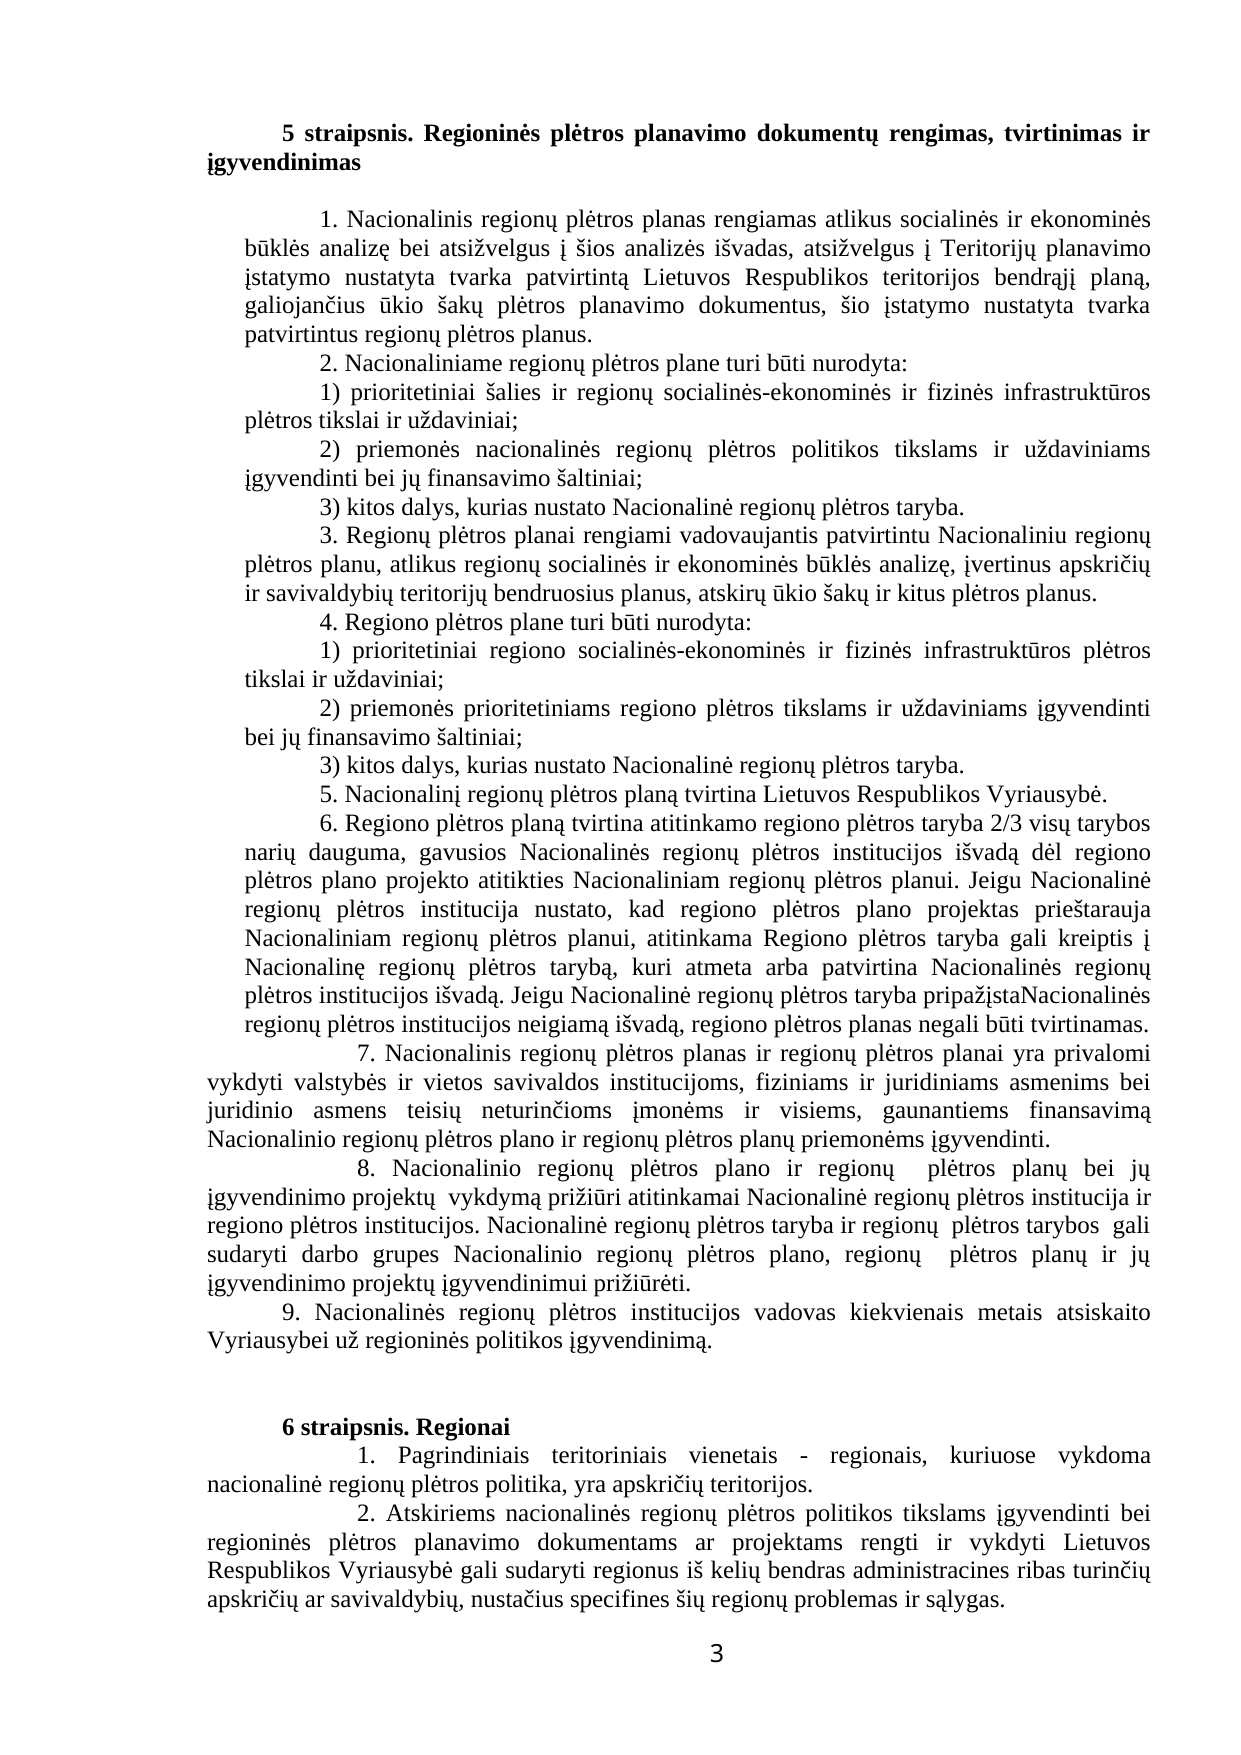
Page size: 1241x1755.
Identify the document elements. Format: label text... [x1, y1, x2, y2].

text 6 straipsnis. Regionai [207, 1412, 1152, 1441]
text 9. Nacionalinės regionų plėtros institucijos vadovas kiekvienais metais atsiskaito Vyriausybei už regioninės politikos įgyvendinimą. [207, 1297, 1152, 1354]
text 1. Pagrindiniais teritoriniais vienetais - regionais, kuriuose vykdoma nacionalinė regionų plėtros politika, yra apskričių teritorijos. [207, 1441, 1152, 1498]
text 2) priemonės nacionalinės regionų plėtros politikos tikslams ir uždaviniams įgyvendinti bei jų finansavimo šaltiniai; [244, 434, 1152, 492]
text 7. Nacionalinis regionų plėtros planas ir regionų plėtros planai yra privalomi vykdyti valstybės ir vietos savivaldos institucijoms, fiziniams ir juridiniams asmenims bei juridinio asmens teisių neturinčioms įmonėms ir visiems, gaunantiems finansavimą Nacionalinio regionų plėtros plano ir regionų plėtros planų priemonėms įgyvendinti. [207, 1038, 1152, 1153]
text 2) priemonės prioritetiniams regiono plėtros tikslams ir uždaviniams įgyvendinti bei jų finansavimo šaltiniai; [244, 693, 1152, 751]
text 1) prioritetiniai regiono socialinės-ekonominės ir fizinės infrastruktūros plėtros tikslai ir uždaviniai; [244, 636, 1152, 693]
text 5 straipsnis. Regioninės plėtros planavimo dokumentų rengimas, tvirtinimas ir įgyvendinimas [207, 118, 1152, 176]
text 6. Regiono plėtros planą tvirtina atitinkamo regiono plėtros taryba 2/3 visų tarybos narių dauguma, gavusios Nacionalinės regionų plėtros institucijos išvadą dėl regiono plėtros plano projekto atitikties Nacionaliniam regionų plėtros planui. Jeigu Nacionalinė regionų plėtros institucija nustato, kad regiono plėtros plano projektas prieštarauja Nacionaliniam regionų plėtros planui, atitinkama Regiono plėtros taryba gali kreiptis į Nacionalinę regionų plėtros tarybą, kuri atmeta arba patvirtina Nacionalinės regionų plėtros institucijos išvadą. Jeigu Nacionalinė regionų plėtros taryba pripažįstaNacionalinės regionų plėtros institucijos neigiamą išvadą, regiono plėtros planas negali būti tvirtinamas. [244, 808, 1152, 1038]
text 3) kitos dalys, kurias nustato Nacionalinė regionų plėtros taryba. [244, 751, 1152, 779]
text 1) prioritetiniai šalies ir regionų socialinės-ekonominės ir fizinės infrastruktūros plėtros tikslai ir uždaviniai; [244, 377, 1152, 434]
text 3) kitos dalys, kurias nustato Nacionalinė regionų plėtros taryba. [244, 492, 1152, 521]
text 3. Regionų plėtros planai rengiami vadovaujantis patvirtintu Nacionaliniu regionų plėtros planu, atlikus regionų socialinės ir ekonominės būklės analizę, įvertinus apskričių ir savivaldybių teritorijų bendruosius planus, atskirų ūkio šakų ir kitus plėtros planus. [244, 521, 1152, 607]
text 2. Nacionaliniame regionų plėtros plane turi būti nurodyta: [244, 348, 1152, 377]
text 4. Regiono plėtros plane turi būti nurodyta: [244, 607, 1152, 636]
text 8. Nacionalinio regionų plėtros plano ir regionų plėtros planų bei jų įgyvendinimo projektų vykdymą prižiūri atitinkamai Nacionalinė regionų plėtros institucija ir regiono plėtros institucijos. Nacionalinė regionų plėtros taryba ir regionų plėtros tarybos gali sudaryti darbo grupes Nacionalinio regionų plėtros plano, regionų plėtros planų ir jų įgyvendinimo projektų įgyvendinimui prižiūrėti. [207, 1153, 1152, 1297]
text 2. Atskiriems nacionalinės regionų plėtros politikos tikslams įgyvendinti bei regioninės plėtros planavimo dokumentams ar projektams rengti ir vykdyti Lietuvos Respublikos Vyriausybė gali sudaryti regionus iš kelių bendras administracines ribas turinčių apskričių ar savivaldybių, nustačius specifines šių regionų problemas ir sąlygas. [207, 1498, 1152, 1613]
text 5. Nacionalinį regionų plėtros planą tvirtina Lietuvos Respublikos Vyriausybė. [244, 779, 1152, 808]
text 1. Nacionalinis regionų plėtros planas rengiamas atlikus socialinės ir ekonominės būklės analizę bei atsižvelgus į šios analizės išvadas, atsižvelgus į Teritorijų planavimo įstatymo nustatyta tvarka patvirtintą Lietuvos Respublikos teritorijos bendrąjį planą, galiojančius ūkio šakų plėtros planavimo dokumentus, šio įstatymo nustatyta tvarka patvirtintus regionų plėtros planus. [244, 204, 1152, 348]
